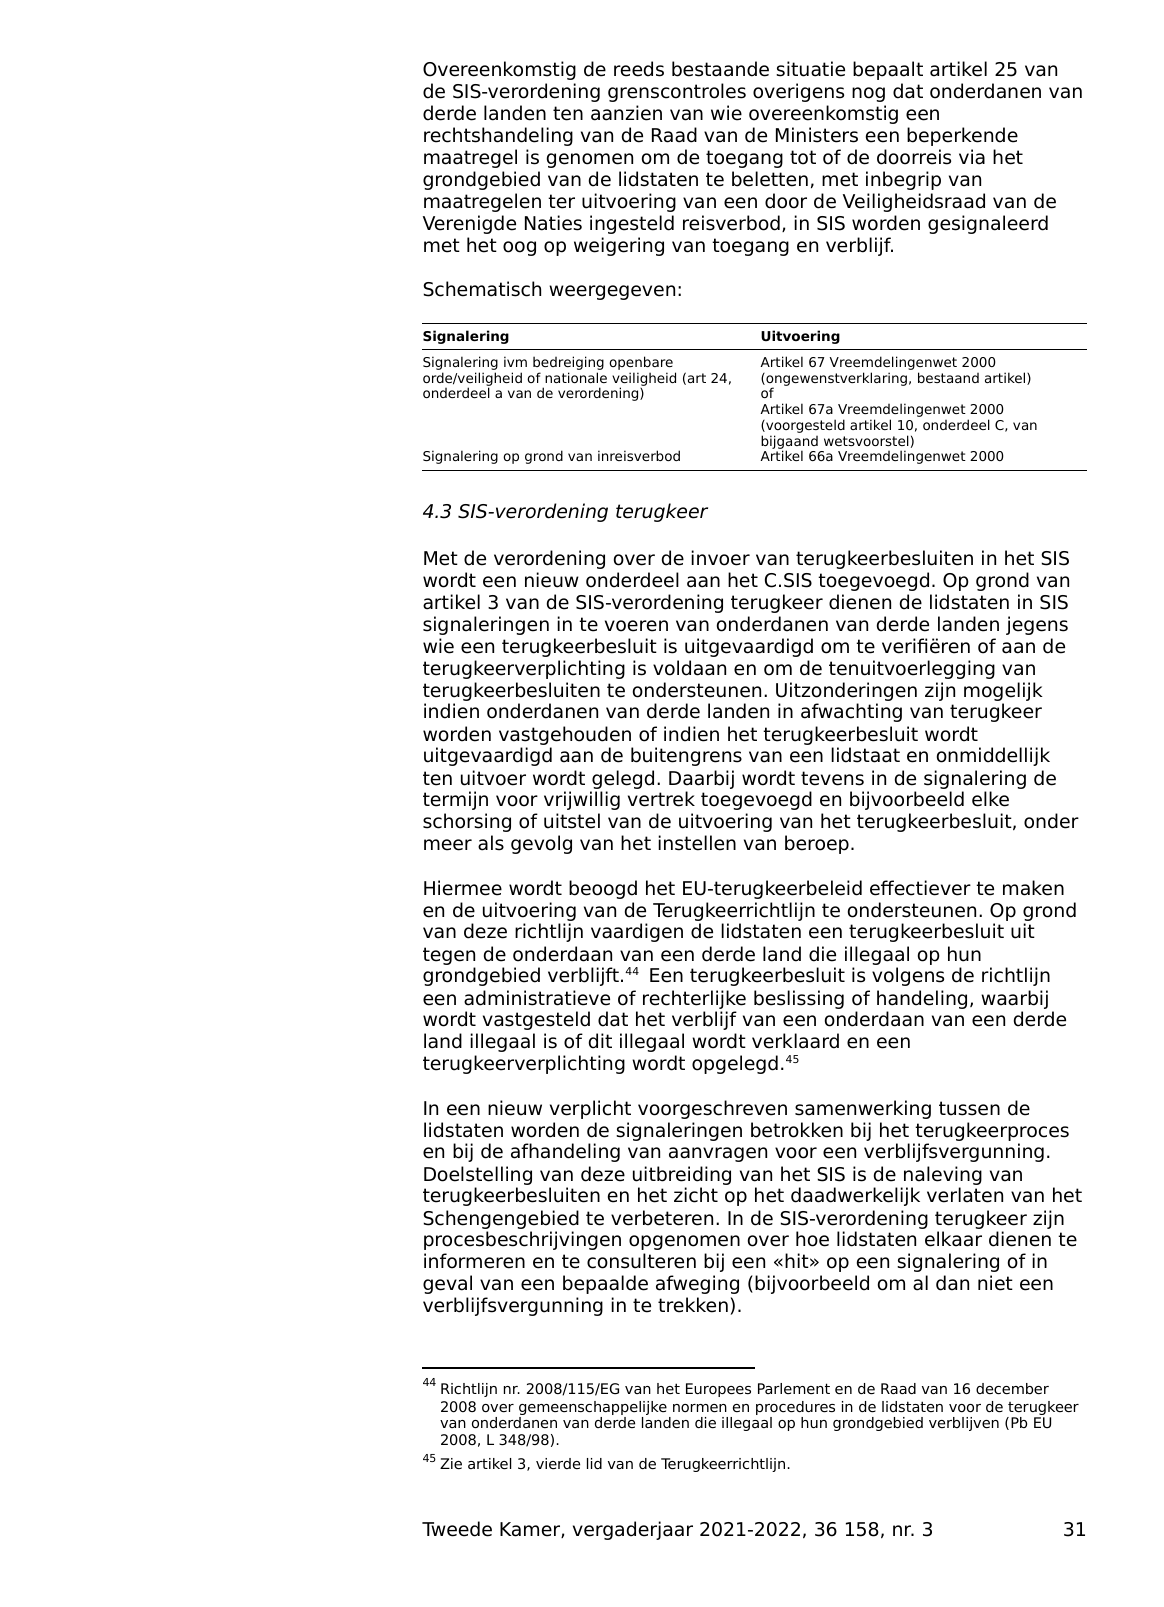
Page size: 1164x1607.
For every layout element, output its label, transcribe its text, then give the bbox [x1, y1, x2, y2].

text In een nieuw verplicht voorgeschreven samenwerking tussen de lidstaten worden de signaleringen betrokken bij het terugkeerproces en bij de afhandeling van aanvragen voor een verblijfsvergunning. Doelstelling van deze uitbreiding van het SIS is de naleving van terugkeerbesluiten en het zicht op het daadwerkelijk verlaten van het Schengengebied te verbeteren. In de SIS-verordening terugkeer zijn procesbeschrijvingen opgenomen over hoe lidstaten elkaar dienen te informeren en te consulteren bij een «hit» op een signalering of in geval van een bepaalde afweging (bijvoorbeeld om al dan niet een verblijfsvergunning in te trekken). [422, 1097, 1087, 1317]
text Zie artikel 3, vierde lid van de Terugkeerrichtlijn. [422, 1452, 1087, 1474]
text Hiermee wordt beoogd het EU-terugkeerbeleid effectiever te maken en de uitvoering van de Terugkeerrichtlijn te ondersteunen. Op grond van deze richtlijn vaardigen de lidstaten een terugkeerbesluit uit tegen de onderdaan van een derde land die illegaal op hun grondgebied verblijft. Een terugkeerbesluit is volgens de richtlijn een administratieve of rechterlijke beslissing of handeling, waarbij wordt vastgesteld dat het verblijf van een onderdaan van een derde land illegaal is of dit illegaal wordt verklaard en een terugkeerverplichting wordt opgelegd. [422, 877, 1087, 1075]
table_cell Signalering op grond van inreisverbod [422, 449, 754, 469]
table_cell Signalering ivm bedreiging openbare orde/veiligheid of nationale veiligheid (art 24, onderdeel a van de verordening) [422, 350, 754, 449]
table_header Signalering [422, 324, 754, 349]
table_header Uitvoering [754, 324, 1087, 349]
table_cell Artikel 66a Vreemdelingenwet 2000 [754, 449, 1087, 469]
text Met de verordening over de invoer van terugkeerbesluiten in het SIS wordt een nieuw onderdeel aan het C.SIS toegevoegd. Op grond van artikel 3 van de SIS-verordening terugkeer dienen de lidstaten in SIS signaleringen in te voeren van onderdanen van derde landen jegens wie een terugkeerbesluit is uitgevaardigd om te verifiëren of aan de terugkeerverplichting is voldaan en om de tenuitvoerlegging van terugkeerbesluiten te ondersteunen. Uitzonderingen zijn mogelijk indien onderdanen van derde landen in afwachting van terugkeer worden vastgehouden of indien het terugkeerbesluit wordt uitgevaardigd aan de buitengrens van een lidstaat en onmiddellijk ten uitvoer wordt gelegd. Daarbij wordt tevens in de signalering de termijn voor vrijwillig vertrek toegevoegd en bijvoorbeeld elke schorsing of uitstel van de uitvoering van het terugkeerbesluit, onder meer als gevolg van het instellen van beroep. [422, 548, 1087, 855]
subtitle 4.3 SIS-verordening terugkeer [422, 501, 1087, 523]
text Schematisch weergegeven: [422, 279, 1087, 301]
table_cell Artikel 67 Vreemdelingenwet 2000 (ongewenstverklaring, bestaand artikel) of Artikel 67a Vreemdelingenwet 2000 (voorgesteld artikel 10, onderdeel C, van bijgaand wetsvoorstel) [754, 350, 1087, 449]
text Richtlijn nr. 2008/115/EG van het Europees Parlement en de Raad van 16 december 2008 over gemeenschappelijke normen en procedures in de lidstaten voor de terugkeer van onderdanen van derde landen die illegaal op hun grondgebied verblijven (Pb EU 2008, L 348/98). [422, 1377, 1087, 1449]
text Overeenkomstig de reeds bestaande situatie bepaalt artikel 25 van de SIS-verordening grenscontroles overigens nog dat onderdanen van derde landen ten aanzien van wie overeenkomstig een rechtshandeling van de Raad van de Ministers een beperkende maatregel is genomen om de toegang tot of de doorreis via het grondgebied van de lidstaten te beletten, met inbegrip van maatregelen ter uitvoering van een door de Veiligheidsraad van de Verenigde Naties ingesteld reisverbod, in SIS worden gesignaleerd met het oog op weigering van toegang en verblijf. [422, 59, 1087, 257]
